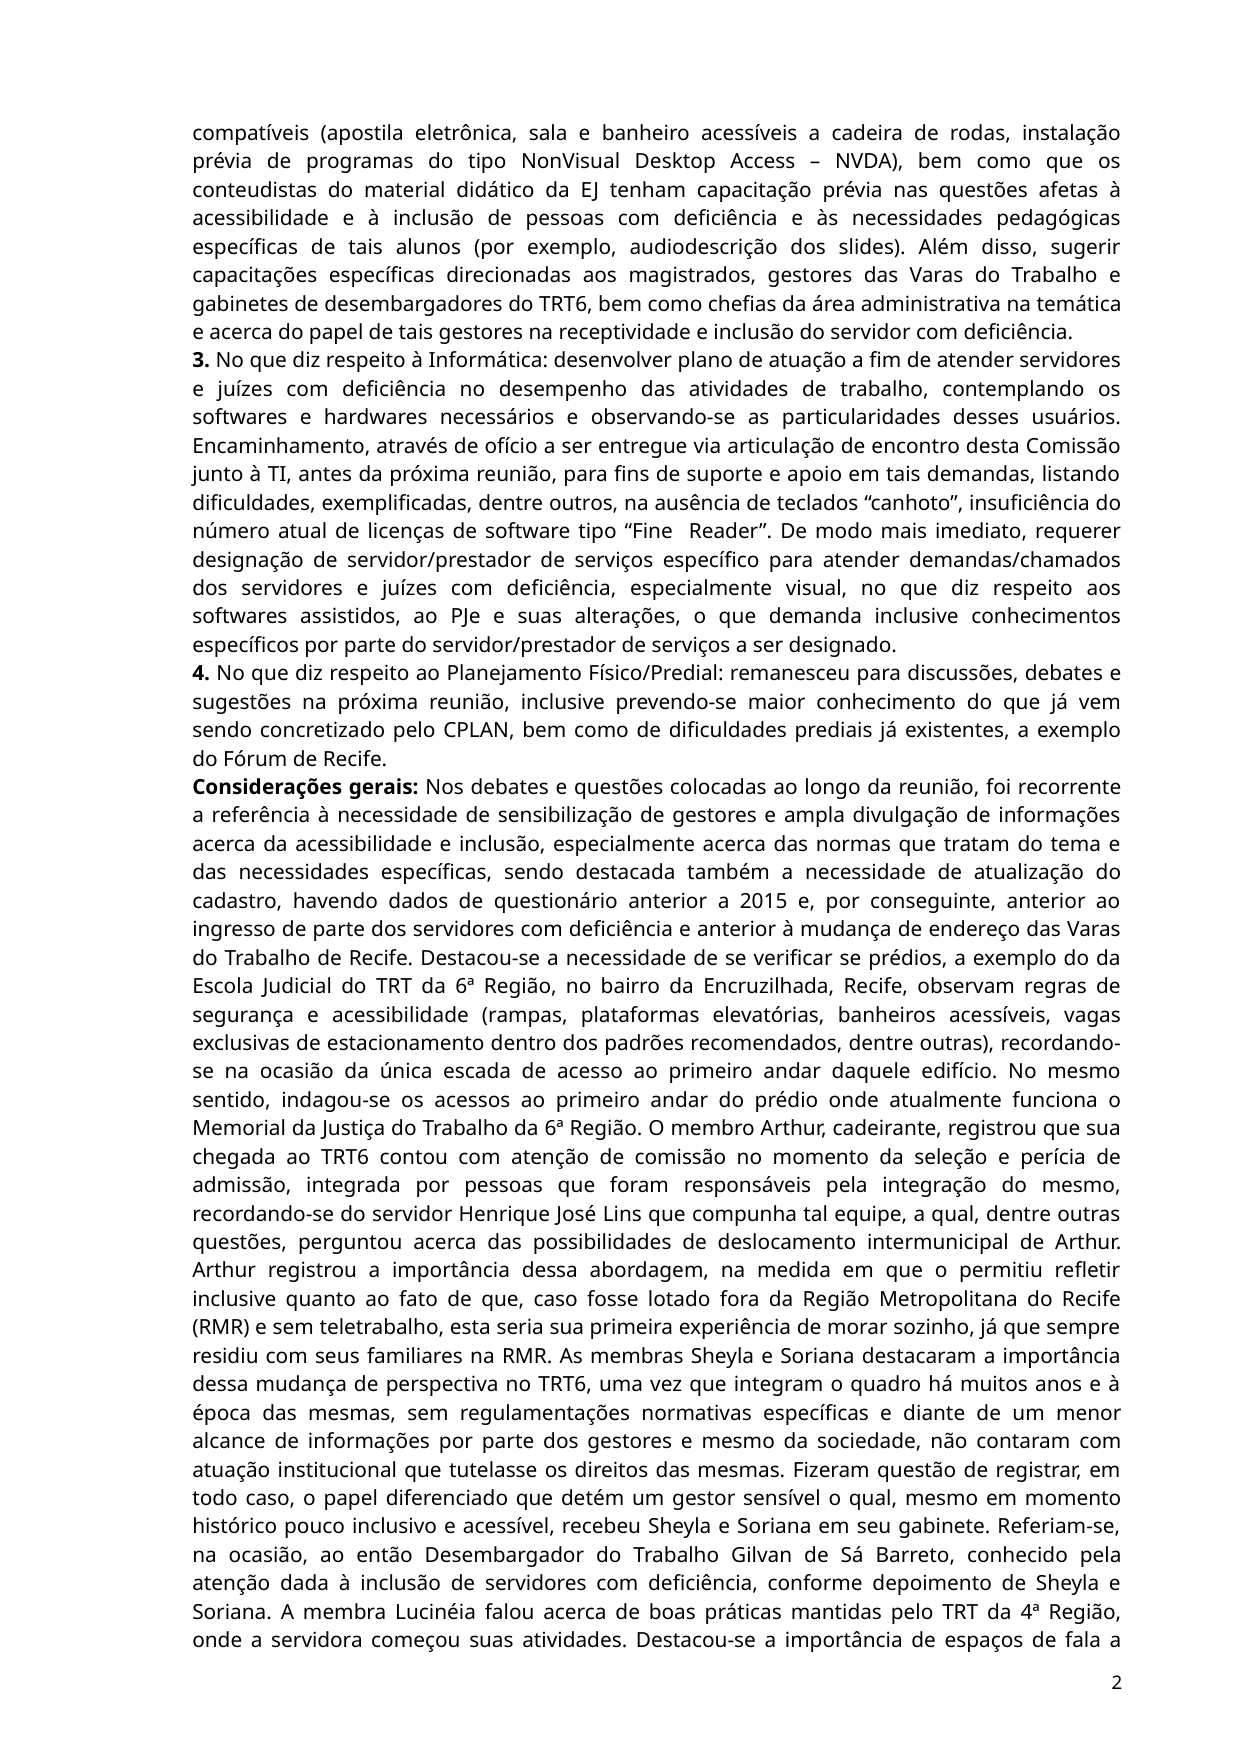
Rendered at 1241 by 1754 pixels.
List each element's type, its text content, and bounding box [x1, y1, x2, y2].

text 4. No que diz respeito ao Planejamento Físico/Predial: remanesceu para discussões, debates e sugestões na próxima reunião, inclusive prevendo-se maior conhecimento do que já vem sendo concretizado pelo CPLAN, bem como de dificuldades prediais já existentes, a exemplo do Fórum de Recife. [192, 658, 1122, 772]
text Considerações gerais: Nos debates e questões colocadas ao longo da reunião, foi recorrente a referência à necessidade de sensibilização de gestores e ampla divulgação de informações acerca da acessibilidade e inclusão, especialmente acerca das normas que tratam do tema e das necessidades específicas, sendo destacada também a necessidade de atualização do cadastro, havendo dados de questionário anterior a 2015 e, por conseguinte, anterior ao ingresso de parte dos servidores com deficiência e anterior à mudança de endereço das Varas do Trabalho de Recife. Destacou-se a necessidade de se verificar se prédios, a exemplo do da Escola Judicial do TRT da 6ª Região, no bairro da Encruzilhada, Recife, observam regras de segurança e acessibilidade (rampas, plataformas elevatórias, banheiros acessíveis, vagas exclusivas de estacionamento dentro dos padrões recomendados, dentre outras), recordando-se na ocasião da única escada de acesso ao primeiro andar daquele edifício. No mesmo sentido, indagou-se os acessos ao primeiro andar do prédio onde atualmente funciona o Memorial da Justiça do Trabalho da 6ª Região. O membro Arthur, cadeirante, registrou que sua chegada ao TRT6 contou com atenção de comissão no momento da seleção e perícia de admissão, integrada por pessoas que foram responsáveis pela integração do mesmo, recordando-se do servidor Henrique José Lins que compunha tal equipe, a qual, dentre outras questões, perguntou acerca das possibilidades de deslocamento intermunicipal de Arthur. Arthur registrou a importância dessa abordagem, na medida em que o permitiu refletir inclusive quanto ao fato de que, caso fosse lotado fora da Região Metropolitana do Recife (RMR) e sem teletrabalho, esta seria sua primeira experiência de morar sozinho, já que sempre residiu com seus familiares na RMR. As membras Sheyla e Soriana destacaram a importância dessa mudança de perspectiva no TRT6, uma vez que integram o quadro há muitos anos e à época das mesmas, sem regulamentações normativas específicas e diante de um menor alcance de informações por parte dos gestores e mesmo da sociedade, não contaram com atuação institucional que tutelasse os direitos das mesmas. Fizeram questão de registrar, em todo caso, o papel diferenciado que detém um gestor sensível o qual, mesmo em momento histórico pouco inclusivo e acessível, recebeu Sheyla e Soriana em seu gabinete. Referiam-se, na ocasião, ao então Desembargador do Trabalho Gilvan de Sá Barreto, conhecido pela atenção dada à inclusão de servidores com deficiência, conforme depoimento de Sheyla e Soriana. A membra Lucinéia falou acerca de boas práticas mantidas pelo TRT da 4ª Região, onde a servidora começou suas atividades. Destacou-se a importância de espaços de fala a [192, 772, 1122, 1654]
text 3. No que diz respeito à Informática: desenvolver plano de atuação a fim de atender servidores e juízes com deficiência no desempenho das atividades de trabalho, contemplando os softwares e hardwares necessários e observando-se as particularidades desses usuários. Encaminhamento, através de ofício a ser entregue via articulação de encontro desta Comissão junto à TI, antes da próxima reunião, para fins de suporte e apoio em tais demandas, listando dificuldades, exemplificadas, dentre outros, na ausência de teclados “canhoto”, insuficiência do número atual de licenças de software tipo “Fine Reader”. De modo mais imediato, requerer designação de servidor/prestador de serviços específico para atender demandas/chamados dos servidores e juízes com deficiência, especialmente visual, no que diz respeito aos softwares assistidos, ao PJe e suas alterações, o que demanda inclusive conhecimentos específicos por parte do servidor/prestador de serviços a ser designado. [192, 346, 1122, 658]
text compatíveis (apostila eletrônica, sala e banheiro acessíveis a cadeira de rodas, instalação prévia de programas do tipo NonVisual Desktop Access – NVDA), bem como que os conteudistas do material didático da EJ tenham capacitação prévia nas questões afetas à acessibilidade e à inclusão de pessoas com deficiência e às necessidades pedagógicas específicas de tais alunos (por exemplo, audiodescrição dos slides). Além disso, sugerir capacitações específicas direcionadas aos magistrados, gestores das Varas do Trabalho e gabinetes de desembargadores do TRT6, bem como chefias da área administrativa na temática e acerca do papel de tais gestores na receptividade e inclusão do servidor com deficiência. [192, 118, 1122, 346]
